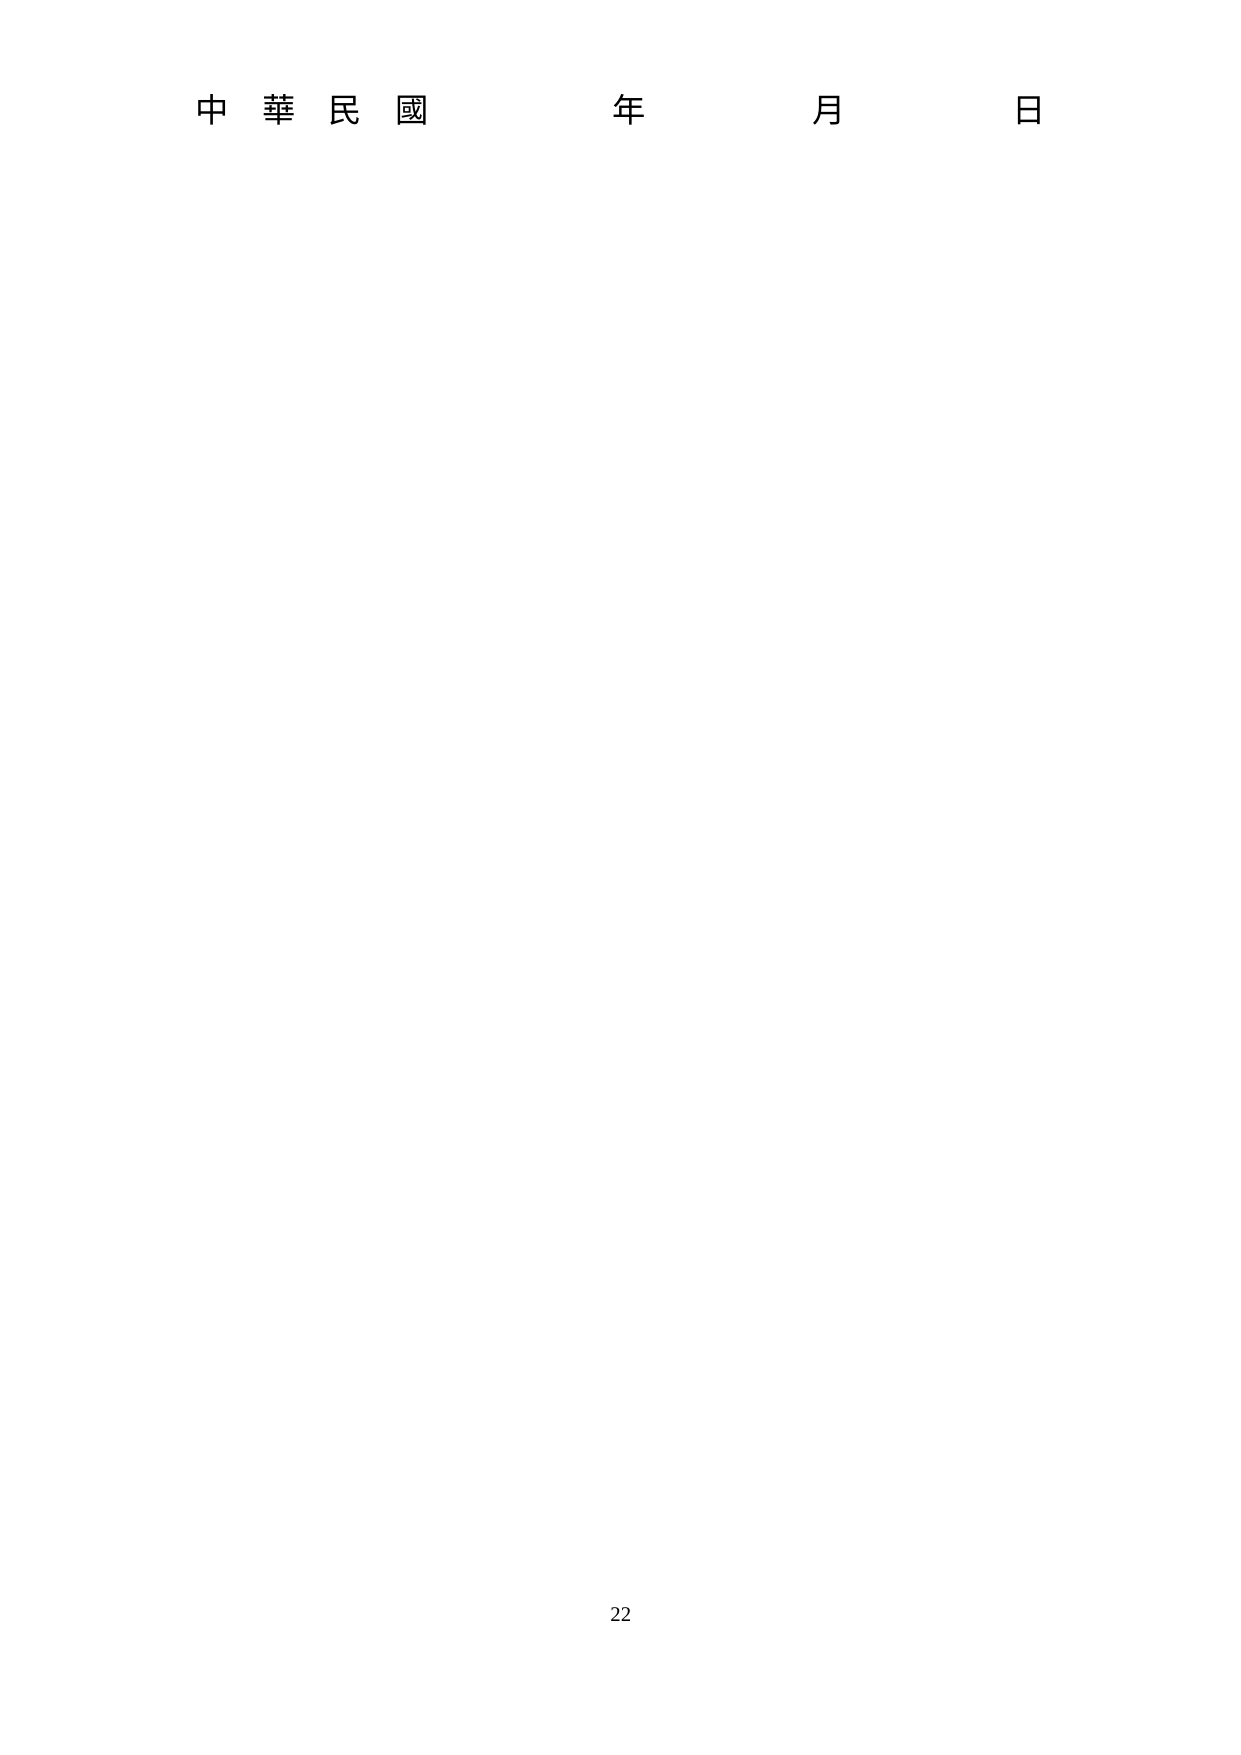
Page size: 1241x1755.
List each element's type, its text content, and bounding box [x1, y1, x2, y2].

text 中 華 民 國 年 月 日 [77, 83, 1163, 132]
